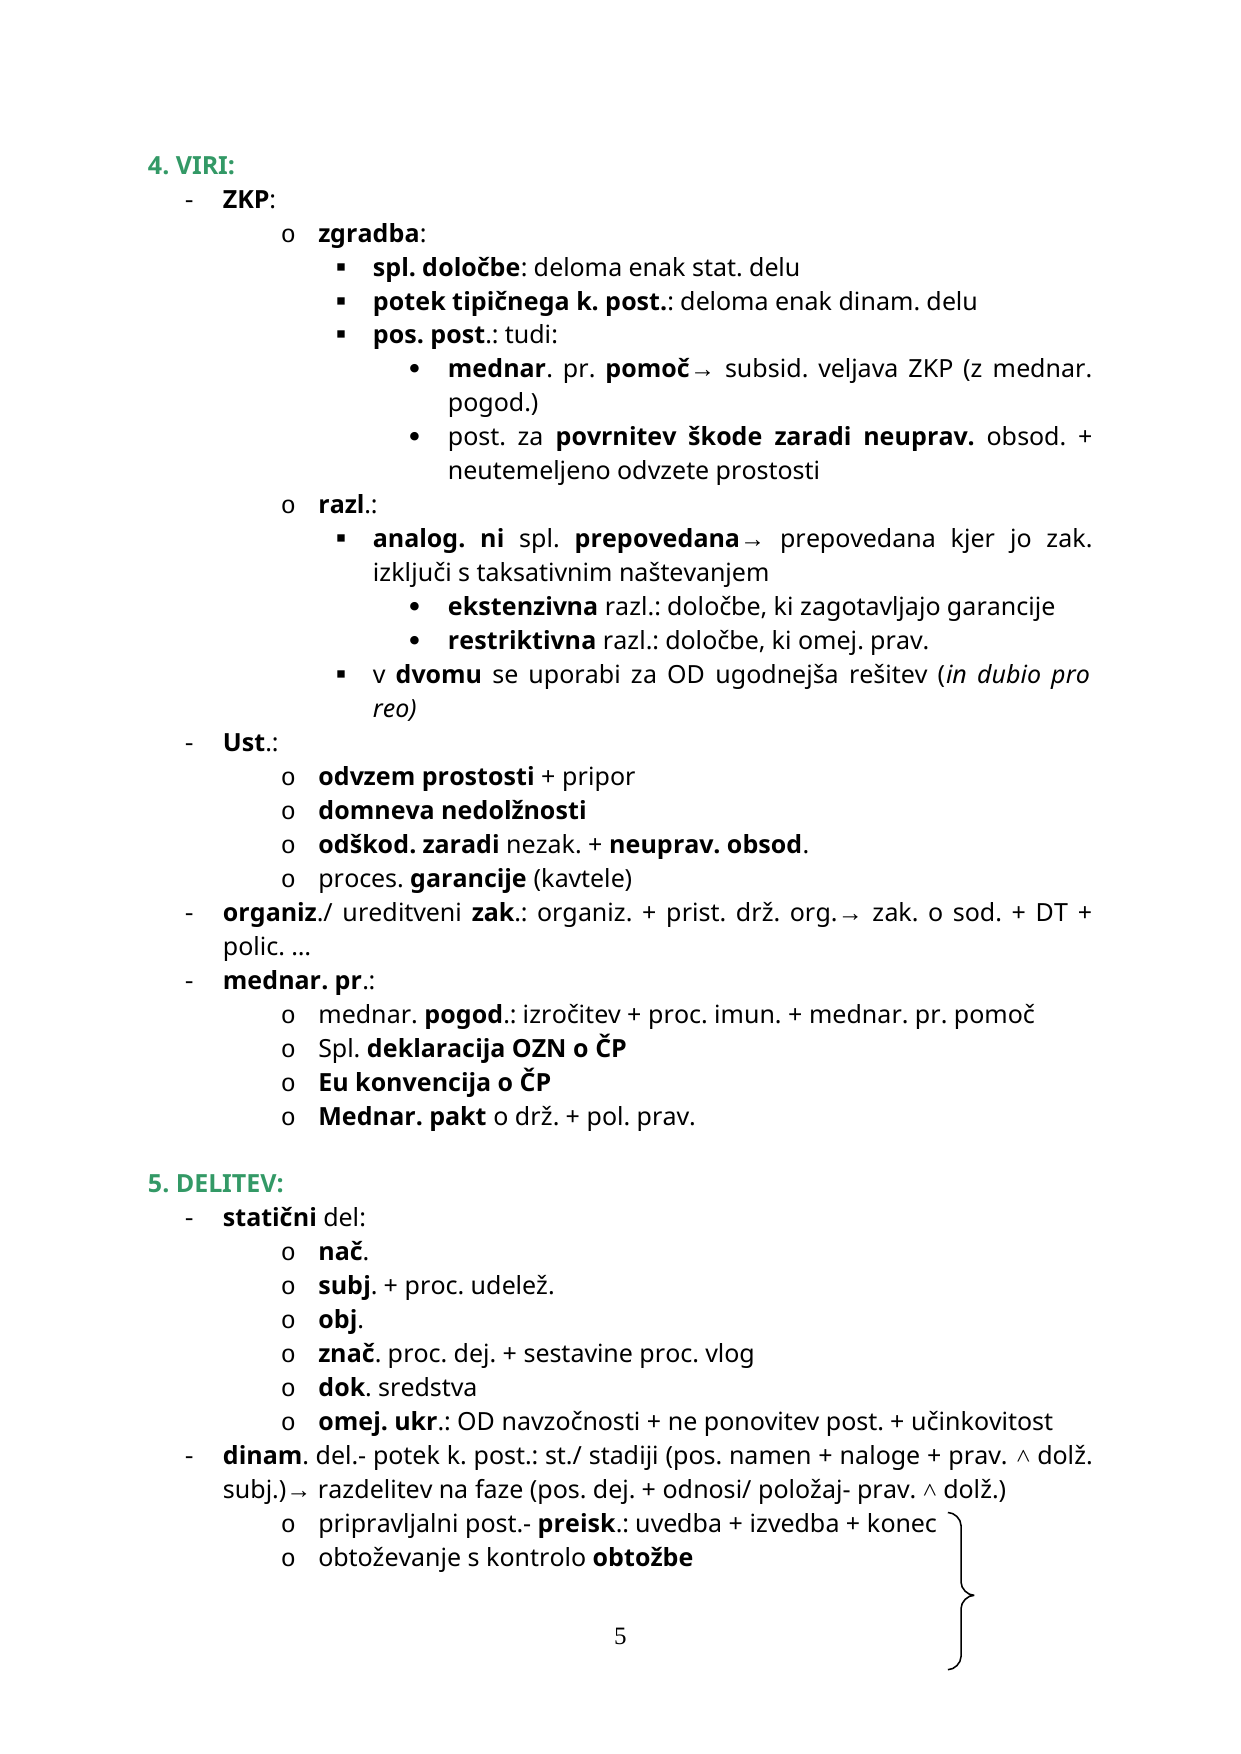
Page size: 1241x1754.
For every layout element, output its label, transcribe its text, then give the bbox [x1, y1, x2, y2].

list Spl. deklaracija OZN o ČP [281, 1031, 1093, 1064]
list proces. garancije (kavtele) [281, 861, 1093, 895]
list ZKP: [185, 182, 1093, 216]
list spl. določbe: deloma enak stat. delu [335, 249, 1093, 283]
list pripravljalni post.- preisk.: uvedba + izvedba + konec [281, 1506, 1093, 1540]
list [962, 1540, 1093, 1574]
list domneva nedolžnosti [281, 793, 1093, 827]
list mednar. pr.: [185, 963, 1093, 997]
list Eu konvencija o ČP [281, 1064, 1093, 1098]
list omej. ukr.: OD navzočnosti + ne ponovitev post. + učinkovitost [281, 1404, 1093, 1438]
list mednar. pogod.: izročitev + proc. imun. + mednar. pr. pomoč [281, 997, 1093, 1031]
list Mednar. pakt o drž. + pol. prav. [281, 1098, 1093, 1132]
list ekstenzivna razl.: določbe, ki zagotavljajo garancije [410, 589, 1093, 623]
list razl.: [281, 487, 1093, 521]
list post. za povrnitev škode zaradi neuprav. obsod. + neutemeljeno odvzete prostosti [410, 419, 1093, 487]
list analog. ni spl. prepovedana→ prepovedana kjer jo zak. izključi s taksativnim naštevanjem [335, 521, 1093, 589]
list dinam. del.- potek k. post.: st./ stadiji (pos. namen + naloge + prav. ˄ dolž. subj.)→ razdelitev na faze (pos. dej. + odnosi/ položaj- prav. ˄ dolž.) [185, 1438, 1093, 1506]
text 4. VIRI: [148, 148, 1093, 182]
list obtoževanje s kontrolo obtožbe [281, 1540, 960, 1574]
list odvzem prostosti + pripor [281, 759, 1093, 793]
list v dvomu se uporabi za OD ugodnejša rešitev (in dubio pro reo) [335, 657, 1093, 725]
list subj. + proc. udelež. [281, 1268, 1093, 1302]
list organiz./ ureditveni zak.: organiz. + prist. drž. org.→ zak. o sod. + DT + polic. … [185, 895, 1093, 963]
list obj. [281, 1302, 1093, 1336]
list dok. sredstva [281, 1370, 1093, 1404]
list odškod. zaradi nezak. + neuprav. obsod. [281, 827, 1093, 861]
list Ust.: [185, 725, 1093, 759]
list statični del: [185, 1200, 1093, 1234]
list zgradba: [281, 216, 1093, 249]
list nač. [281, 1234, 1093, 1268]
list mednar. pr. pomoč→ subsid. veljava ZKP (z mednar. pogod.) [410, 351, 1093, 419]
list restriktivna razl.: določbe, ki omej. prav. [410, 623, 1093, 657]
list znač. proc. dej. + sestavine proc. vlog [281, 1336, 1093, 1370]
list potek tipičnega k. post.: deloma enak dinam. delu [335, 283, 1093, 317]
list pos. post.: tudi: [335, 317, 1093, 351]
text 5. DELITEV: [148, 1166, 1093, 1200]
